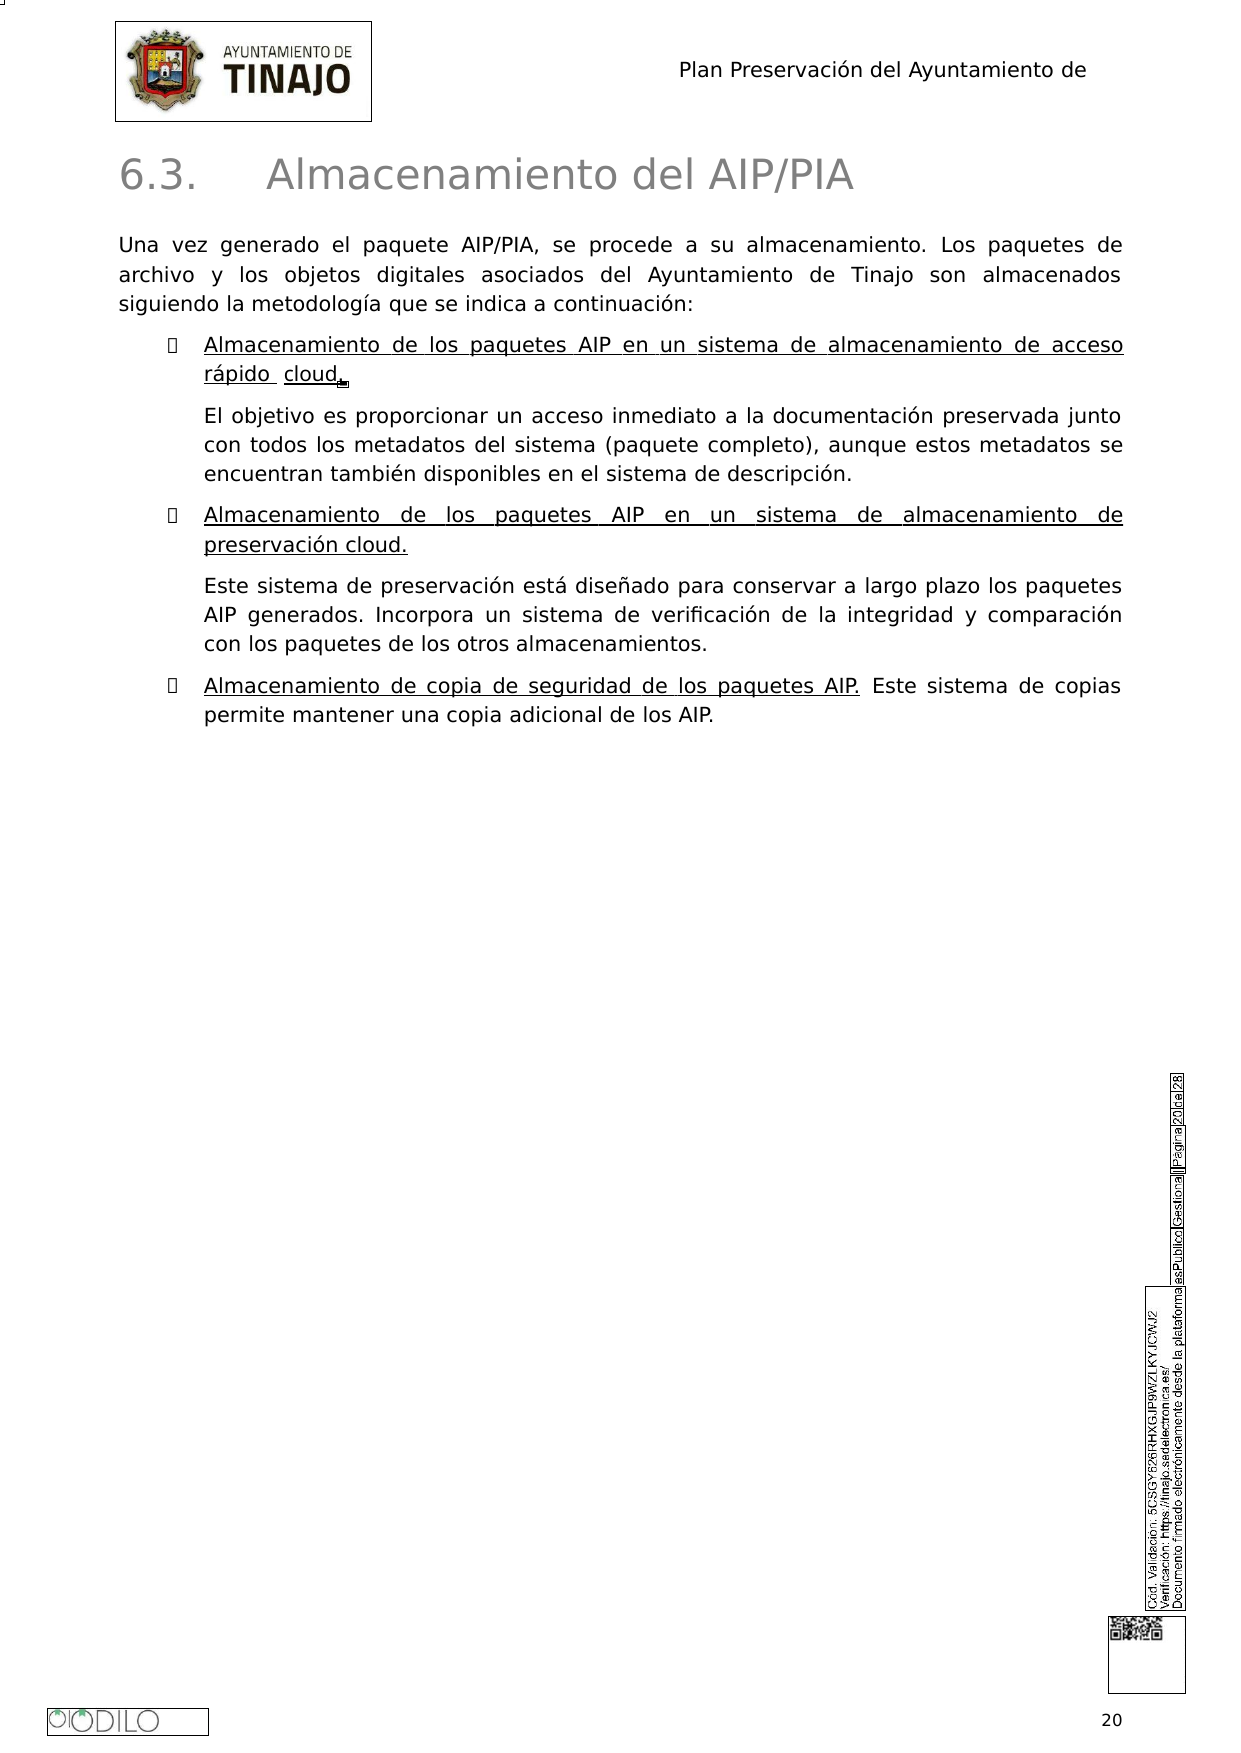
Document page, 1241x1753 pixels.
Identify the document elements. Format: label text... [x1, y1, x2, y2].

picture [1171, 1176, 1183, 1227]
text permite mantener una copia adicional de los AIP. [204, 703, 1147, 727]
text  [166, 508, 200, 527]
text Almacenamiento de los paquetes AIP en un sistema de almacenamiento de acceso [204, 333, 1146, 357]
text Plan Preservación del Ayuntamiento de [678, 58, 1113, 83]
text 6.3. Almacenamiento del AIP/PIA [118, 151, 879, 199]
picture [1171, 1109, 1183, 1125]
text Almacenamiento de copia de seguridad de los paquetes AIP. Este sistema de copias [204, 674, 1147, 698]
picture [1146, 1287, 1185, 1610]
text con los paquetes de los otros almacenamientos. [204, 632, 1146, 656]
text Almacenamiento de los paquetes AIP en un sistema de almacenamiento de [204, 503, 1146, 528]
text preservación cloud. [204, 533, 1146, 557]
text Una vez generado el paquete AIP/PIA, se procede a su almacenamiento. Los paquetes de [118, 233, 1147, 258]
picture [1109, 1617, 1185, 1693]
text rápido cloud. [204, 362, 1146, 386]
picture [1171, 1074, 1183, 1091]
picture [1171, 1092, 1183, 1108]
picture [1171, 1126, 1185, 1167]
text Este sistema de preservación está diseñado para conservar a largo plazo los paquetes [204, 574, 1146, 598]
text  [166, 679, 200, 698]
text 0 [1112, 1711, 1147, 1730]
text siguiendo la metodología que se indica a continuación: [118, 292, 1147, 316]
picture [116, 22, 371, 121]
text AIP generados. Incorpora un sistema de verificación de la integridad y comparación [204, 603, 1146, 627]
picture [1145, 1229, 1186, 1286]
text con todos los metadatos del sistema (paquete completo), aunque estos metadatos se [204, 433, 1146, 457]
picture [48, 1709, 208, 1735]
text archivo y los objetos digitales asociados del Ayuntamiento de Tinajo son almacenados [118, 263, 1147, 287]
text  [166, 338, 200, 357]
text encuentran también disponibles en el sistema de descripción. [204, 462, 1146, 486]
picture [1171, 1169, 1185, 1173]
text 2 [1101, 1711, 1112, 1730]
text El objetivo es proporcionar un acceso inmediato a la documentación preservada junto [204, 404, 1146, 428]
